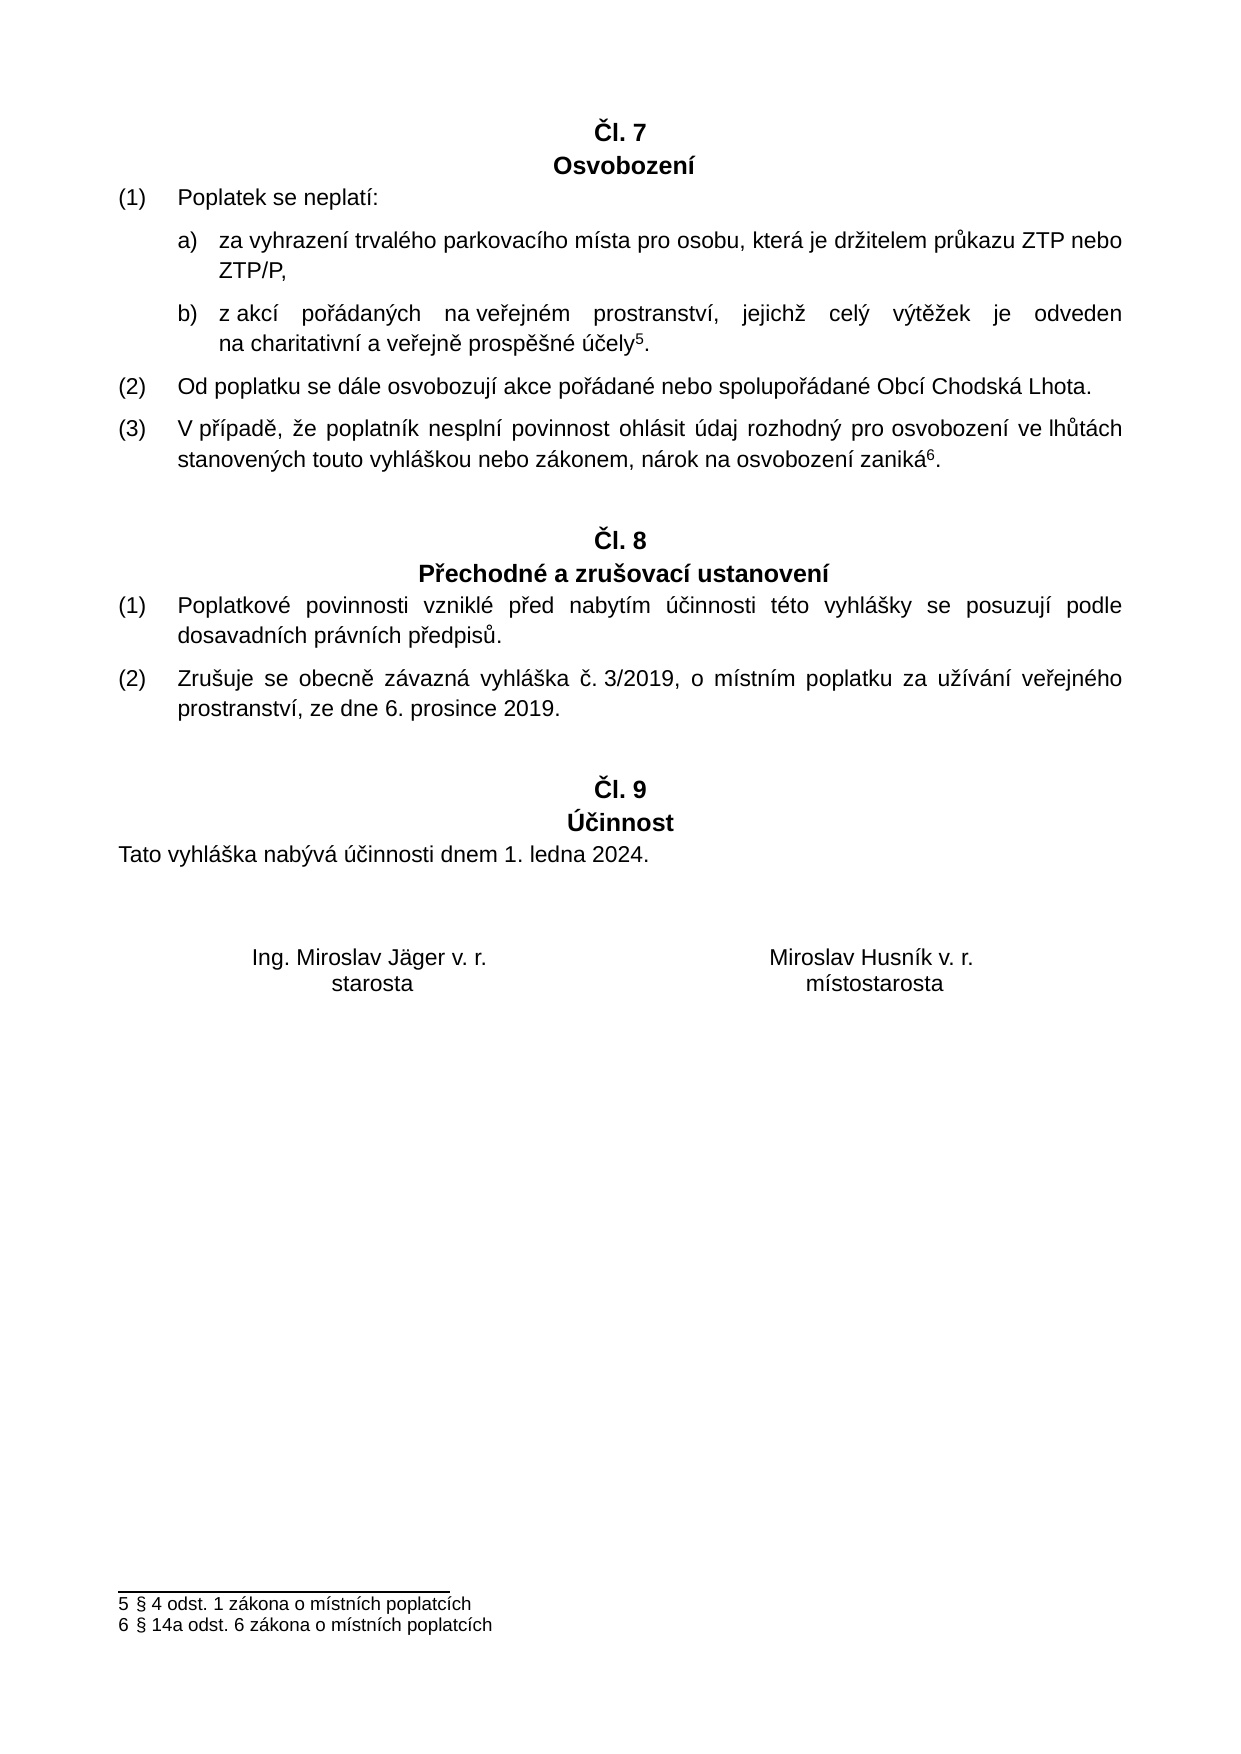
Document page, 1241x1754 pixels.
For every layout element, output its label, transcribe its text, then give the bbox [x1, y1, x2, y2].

subtitle Čl. 9 Účinnost [118, 775, 1122, 837]
list Od poplatku se dále osvobozují akce pořádané nebo spolupořádané Obcí Chodská Lhota. [118, 373, 1122, 399]
list V případě, že poplatník nesplní povinnost ohlásit údaj rozhodný pro osvobození ve lhůtách stanovených touto vyhláškou nebo zákonem, nárok na osvobození zaniká. [118, 415, 1122, 472]
subtitle Čl. 8 Přechodné a zrušovací ustanovení [118, 526, 1122, 588]
text Tato vyhláška nabývá účinnosti dnem 1. ledna 2024. [118, 841, 1122, 868]
list Poplatek se neplatí: [118, 184, 1122, 211]
list § 14a odst. 6 zákona o místních poplatcích [118, 1614, 1122, 1635]
subtitle Čl. 7 Osvobození [118, 118, 1122, 180]
table_header Ing. Miroslav Jäger v. r. starosta [118, 884, 620, 1002]
list Zrušuje se obecně závazná vyhláška č. 3/2019, o místním poplatku za užívání veřejného prostranství, ze dne 6. prosince 2019. [118, 665, 1122, 721]
table_cell [118, 1002, 620, 1120]
table_header Miroslav Husník v. r. místostarosta [620, 884, 1122, 1002]
list za vyhrazení trvalého parkovacího místa pro osobu, která je držitelem průkazu ZTP nebo ZTP/P, [177, 227, 1122, 283]
list z akcí pořádaných na veřejném prostranství, jejichž celý výtěžek je odveden na charitativní a veřejně prospěšné účely. [177, 300, 1122, 356]
list § 4 odst. 1 zákona o místních poplatcích [118, 1592, 1122, 1614]
table_cell [620, 1002, 1122, 1120]
list Poplatkové povinnosti vzniklé před nabytím účinnosti této vyhlášky se posuzují podle dosavadních právních předpisů. [118, 592, 1122, 648]
